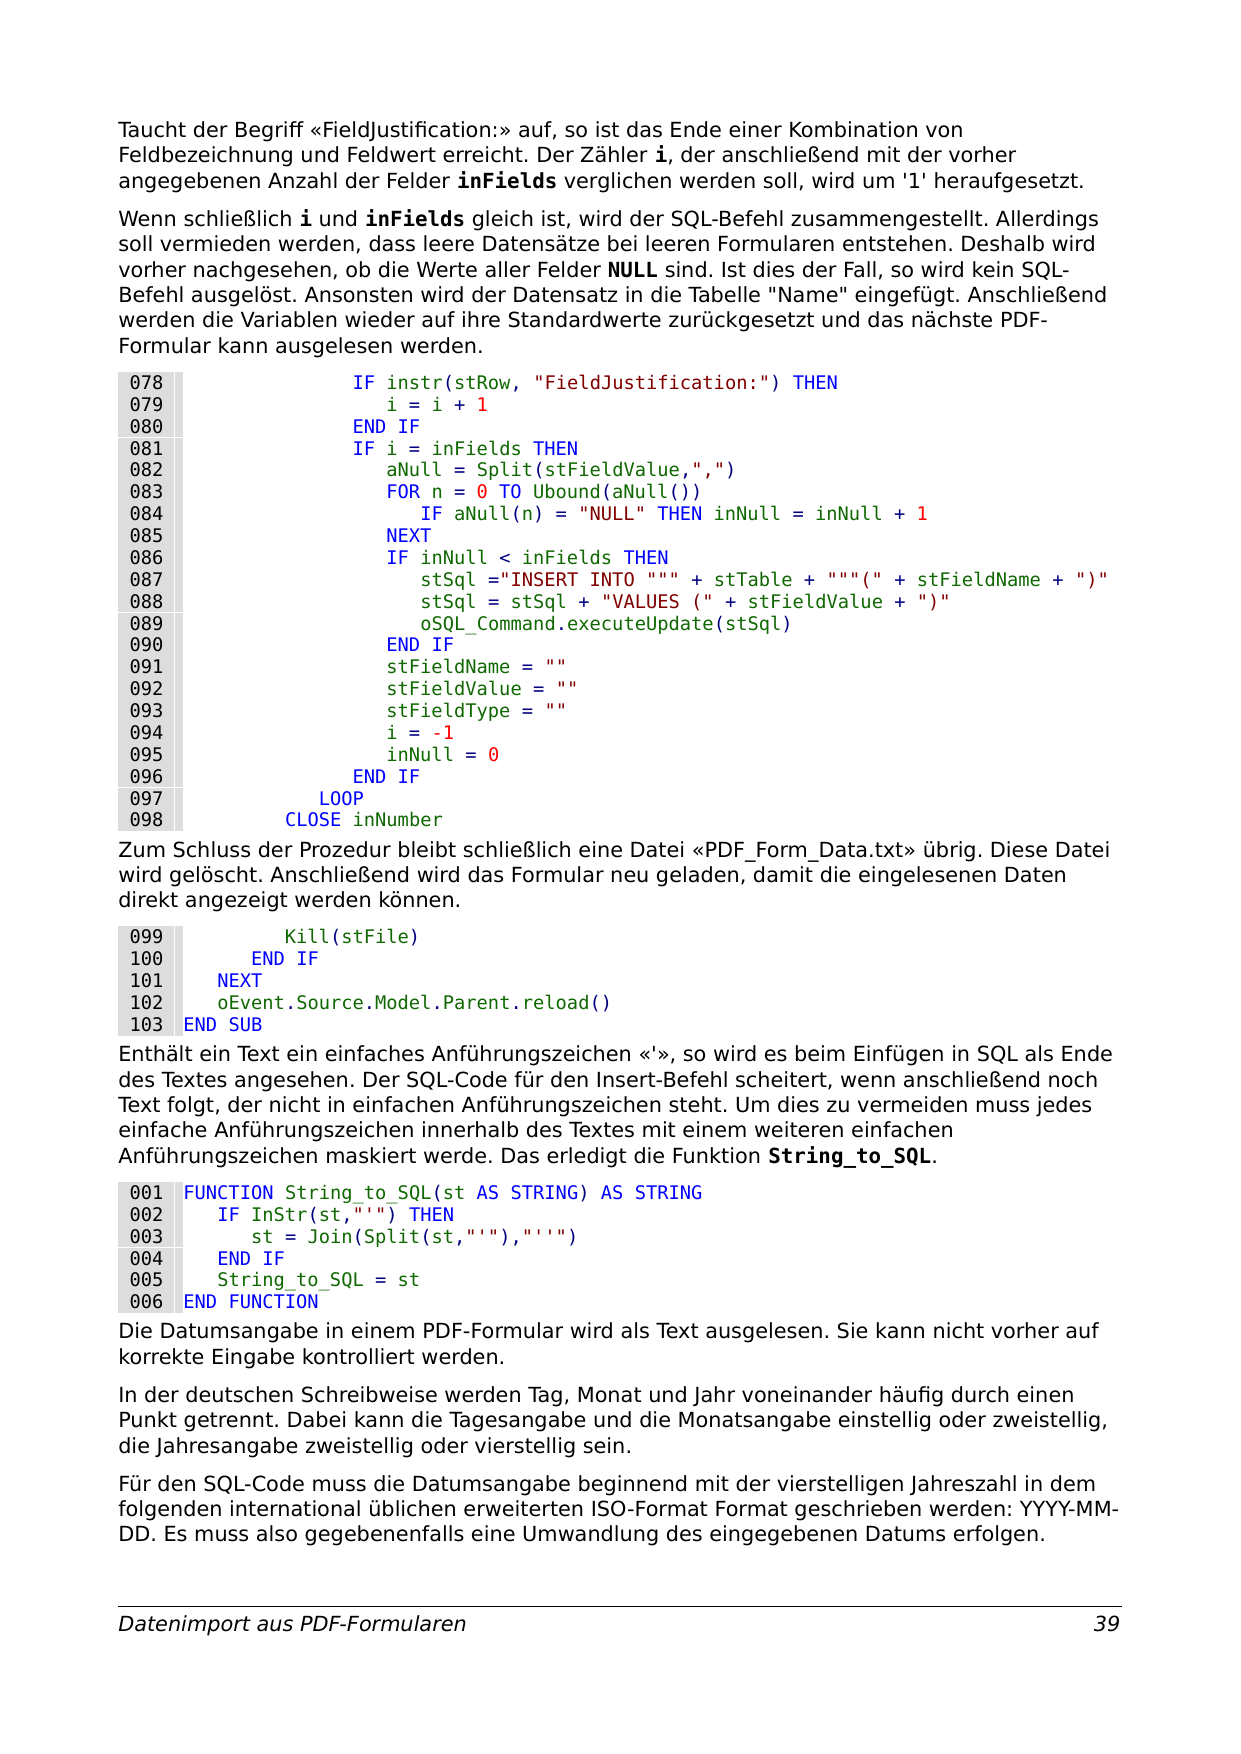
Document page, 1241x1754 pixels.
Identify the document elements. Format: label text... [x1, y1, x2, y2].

text Taucht der Begriff «FieldJustification:» auf, so ist das Ende einer Kombination von Feldbezeichnung und Feldwert erreicht. Der Zähler i, der anschließend mit der vorher angegebenen Anzahl der Felder inFields verglichen werden soll, wird um '1' heraufgesetzt. [118, 118, 1122, 193]
list END IF [183, 766, 1122, 787]
list IF i = inFields THEN [118, 437, 1122, 459]
list stFieldValue = "" [183, 678, 1122, 700]
list END IF [118, 1247, 1122, 1269]
list IF aNull(n) = "NULL" THEN inNull = inNull + 1 [183, 503, 1122, 525]
list CLOSE inNumber [183, 809, 1122, 831]
list stFieldName = "" [183, 656, 1122, 678]
list END IF [183, 948, 1122, 970]
text Zum Schluss der Prozedur bleibt schließlich eine Datei «PDF_Form_Data.txt» übrig. Diese Datei wird gelöscht. Anschließend wird das Formular neu geladen, damit die eingelesenen Daten direkt angezeigt werden können. [118, 838, 1122, 913]
list END FUNCTION [183, 1291, 1122, 1313]
text Enthält ein Text ein einfaches Anführungszeichen «'», so wird es beim Einfügen in SQL als Ende des Textes angesehen. Der SQL-Code für den Insert-Befehl scheitert, wenn anschließend noch Text folgt, der nicht in einfachen Anführungszeichen steht. Um dies zu vermeiden muss jedes einfache Anführungszeichen innerhalb des Textes mit einem weiteren einfachen Anführungszeichen maskiert werde. Das erledigt die Funktion String_to_SQL. [118, 1042, 1122, 1168]
list i = -1 [183, 722, 1122, 744]
list oSQL_Command.executeUpdate(stSql) [118, 612, 1122, 634]
list stSql ="INSERT INTO """ + stTable + """(" + stFieldName + ")" [183, 569, 1122, 591]
list IF instr(stRow, "FieldJustification:") THEN [183, 372, 1122, 394]
text Die Datumsangabe in einem PDF-Formular wird als Text ausgelesen. Sie kann nicht vorher auf korrekte Eingabe kontrolliert werden. [118, 1319, 1122, 1369]
list aNull = Split(stFieldValue,",") [183, 459, 1122, 481]
list END IF [183, 416, 1122, 437]
list stFieldType = "" [183, 700, 1122, 722]
list NEXT [183, 970, 1122, 992]
list Kill(stFile) [183, 926, 1122, 948]
text Wenn schließlich i und inFields gleich ist, wird der SQL-Befehl zusammengestellt. Allerdings soll vermieden werden, dass leere Datensätze bei leeren Formularen entstehen. Deshalb wird vorher nachgesehen, ob die Werte aller Felder NULL sind. Ist dies der Fall, so wird kein SQL-Befehl ausgelöst. Ansonsten wird der Datensatz in die Tabelle "Name" eingefügt. Anschließend werden die Variablen wieder auf ihre Standardwerte zurückgesetzt und das nächste PDF-Formular kann ausgelesen werden. [118, 207, 1122, 358]
list FOR n = 0 TO Ubound(aNull()) [183, 481, 1122, 503]
list END SUB [183, 1014, 1122, 1036]
text In der deutschen Schreibweise werden Tag, Monat und Jahr voneinander häufig durch einen Punkt getrennt. Dabei kann die Tagesangabe und die Monatsangabe einstellig oder zweistellig, die Jahresangabe zweistellig oder vierstellig sein. [118, 1383, 1122, 1458]
list stSql = stSql + "VALUES (" + stFieldValue + ")" [183, 591, 1122, 612]
list String_to_SQL = st [183, 1269, 1122, 1291]
list NEXT [183, 525, 1122, 547]
text Für den SQL-Code muss die Datumsangabe beginnend mit der vierstelligen Jahreszahl in dem folgenden international üblichen erweiterten ISO-Format Format geschrieben werden: YYYY-MM-DD. Es muss also gegebenenfalls eine Umwandlung des eingegebenen Datums erfolgen. [118, 1472, 1122, 1547]
list i = i + 1 [183, 394, 1122, 416]
list oEvent.Source.Model.Parent.reload() [183, 992, 1122, 1014]
list FUNCTION String_to_SQL(st AS STRING) AS STRING [183, 1182, 1122, 1204]
list LOOP [118, 787, 1122, 809]
list IF InStr(st,"'") THEN [183, 1204, 1122, 1226]
list IF inNull < inFields THEN [183, 547, 1122, 569]
list inNull = 0 [183, 744, 1122, 766]
list END IF [183, 634, 1122, 656]
list st = Join(Split(st,"'"),"''") [183, 1226, 1122, 1247]
